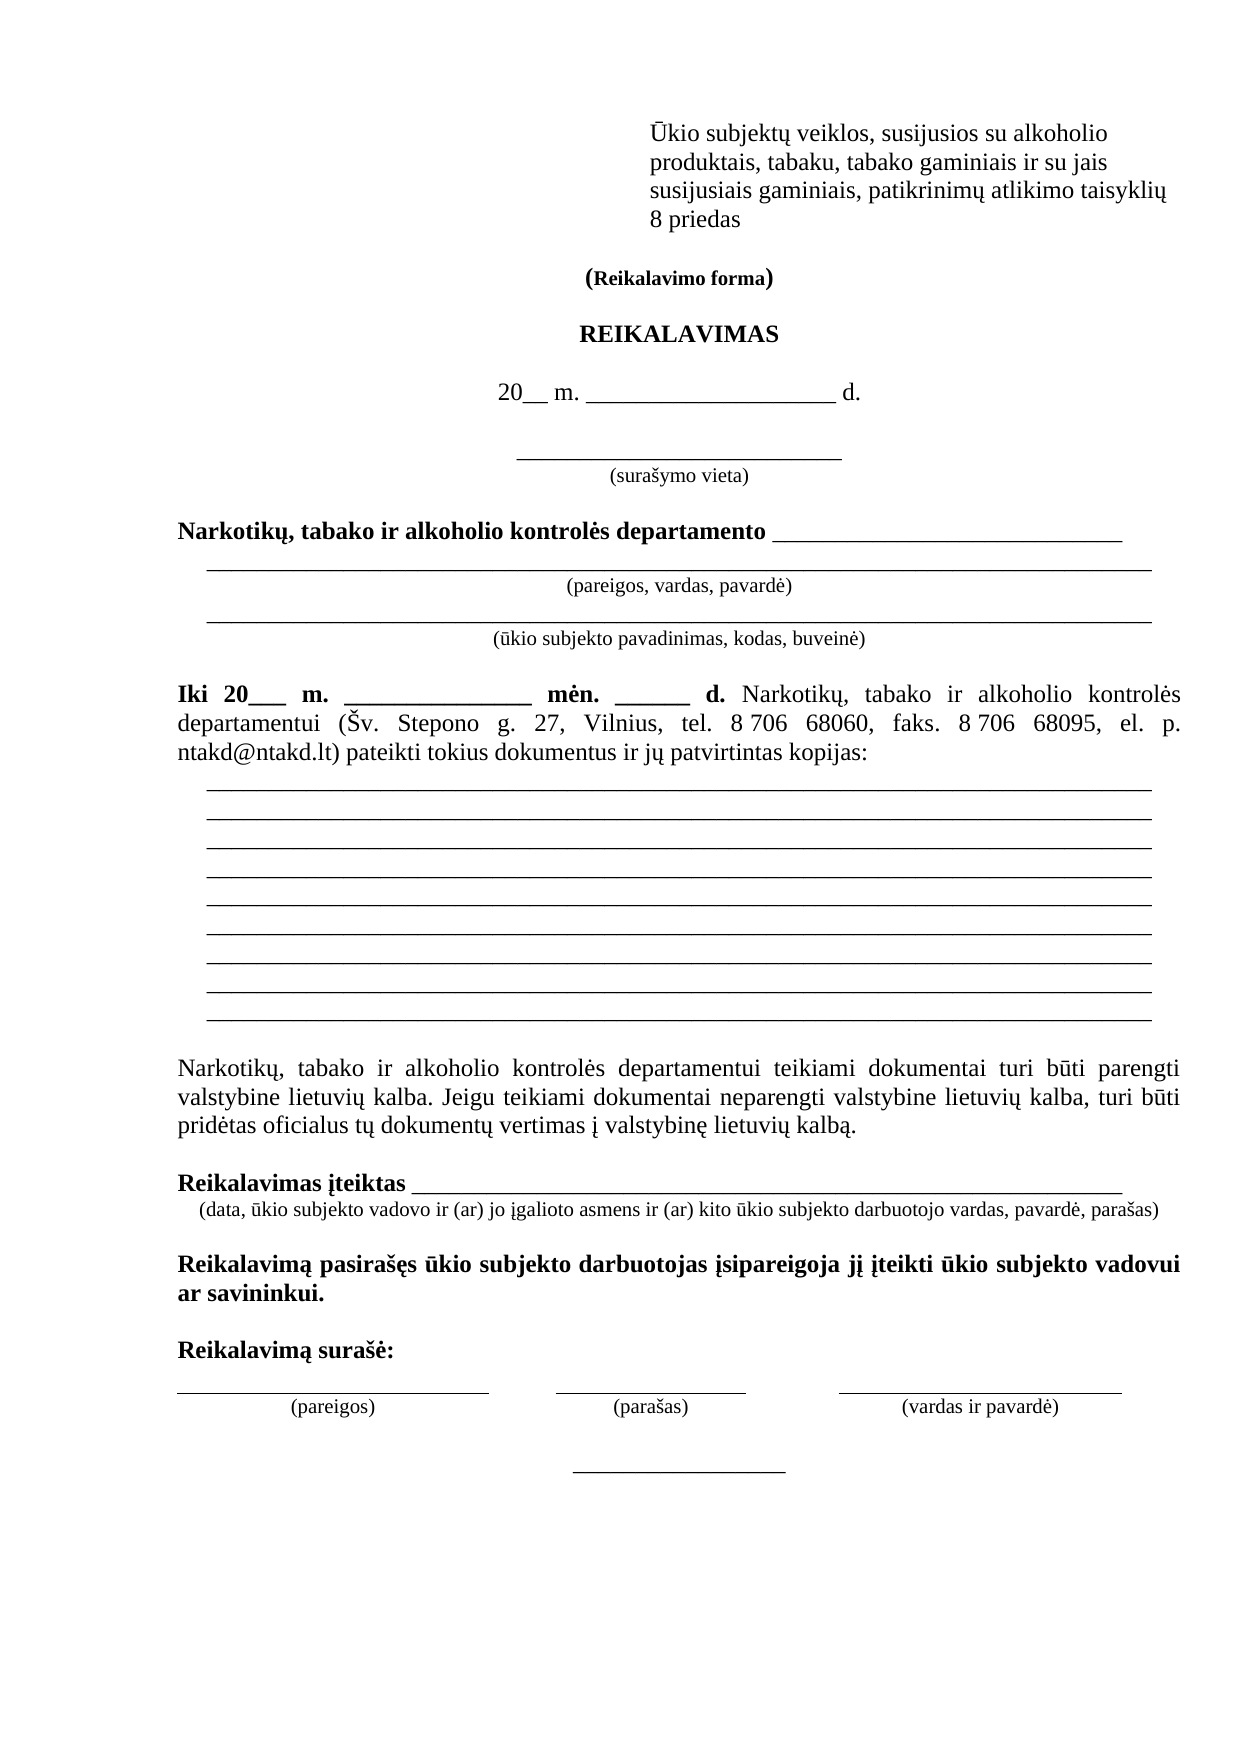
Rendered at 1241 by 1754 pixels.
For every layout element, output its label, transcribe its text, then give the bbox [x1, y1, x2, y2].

table_header (parašas) [556, 1394, 746, 1418]
text susijusiais gaminiais, patikrinimų atlikimo taisyklių [649, 176, 1181, 204]
text _ [177, 967, 1181, 995]
table_header [489, 1393, 556, 1418]
text Reikalavimą surašė: [177, 1336, 1181, 1364]
text _ [177, 823, 1181, 852]
text (Reikalavimo forma) [177, 262, 1181, 291]
text produktais, tabaku, tabako gaminiais ir su jais [649, 147, 1181, 176]
text Reikalavimas įteiktas [177, 1168, 1181, 1197]
text Narkotikų, tabako ir alkoholio kontrolės departamento [177, 516, 1181, 545]
text _ [177, 597, 1181, 626]
text (data, ūkio subjekto vadovo ir (ar) jo įgalioto asmens ir (ar) kito ūkio subjekto darbuotojo vardas, pavardė, parašas) [177, 1197, 1181, 1221]
text Iki 20___ m. _______________ mėn. ______ d. Narkotikų, tabako ir alkoholio kontrolės departamentui (Šv. Stepono g. 27, Vilnius, tel. 8 706 68060, faks. 8 706 68095, el. p. ntakd@ntakd.lt) pateikti tokius dokumentus ir jų patvirtintas kopijas: [177, 679, 1181, 765]
table_header [746, 1393, 838, 1418]
text REIKALAVIMAS [177, 319, 1181, 348]
text _ [177, 545, 1181, 573]
text _ [177, 794, 1181, 823]
text _ [177, 852, 1181, 880]
text (surašymo vieta) [177, 463, 1181, 487]
text (ūkio subjekto pavadinimas, kodas, buveinė) [177, 626, 1181, 650]
text _ [177, 938, 1181, 967]
text _ [177, 765, 1181, 794]
text (pareigos, vardas, pavardė) [177, 573, 1181, 597]
text _________________ [177, 1447, 1181, 1476]
text _ [177, 909, 1181, 938]
text __________________________ [177, 434, 1181, 463]
text _ [177, 995, 1181, 1024]
text Narkotikų, tabako ir alkoholio kontrolės departamentui teikiami dokumentai turi būti parengti valstybine lietuvių kalba. Jeigu teikiami dokumentai neparengti valstybine lietuvių kalba, turi būti pridėtas oficialus tų dokumentų vertimas į valstybinę lietuvių kalbą. [177, 1053, 1181, 1139]
text 20__ m. ____________________ d. [177, 377, 1181, 406]
text Reikalavimą pasirašęs ūkio subjekto darbuotojas įsipareigoja jį įteikti ūkio subjekto vadovui ar savininkui. [177, 1249, 1181, 1307]
table_header (vardas ir pavardė) [839, 1394, 1122, 1418]
text _ [177, 880, 1181, 909]
text 8 priedas [649, 204, 1181, 233]
table_header (pareigos) [177, 1394, 488, 1418]
text Ūkio subjektų veiklos, susijusios su alkoholio [649, 118, 1181, 147]
